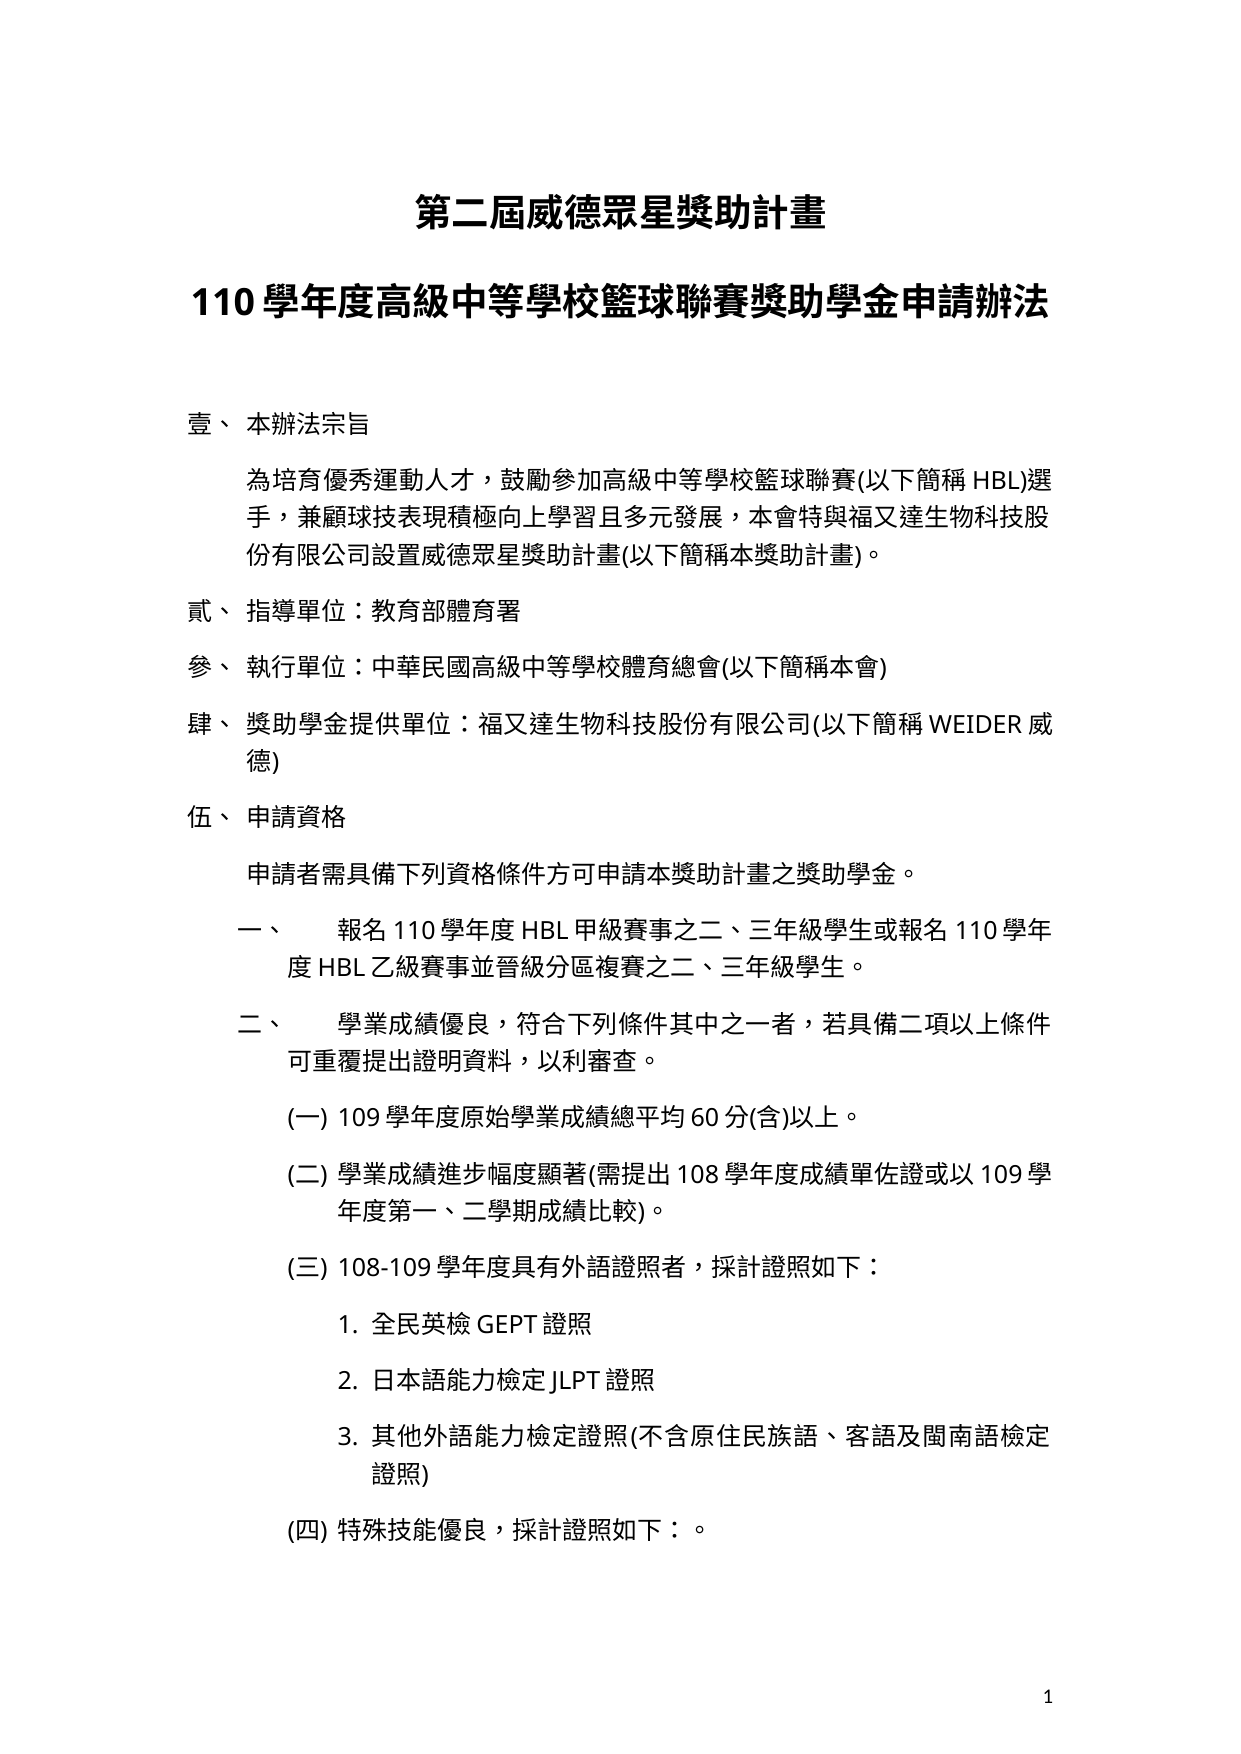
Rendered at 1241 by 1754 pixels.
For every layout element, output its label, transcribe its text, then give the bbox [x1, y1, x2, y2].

list 學業成績進步幅度顯著(需提出108學年度成績單佐證或以109學年度第一、二學期成績比較)。 [287, 1146, 1053, 1221]
list 其他外語能力檢定證照(不含原住民族語、客語及閩南語檢定證照) [337, 1408, 1053, 1483]
list 109學年度原始學業成績總平均60分(含)以上。 [287, 1089, 1053, 1127]
list 特殊技能優良，採計證照如下：。 [287, 1502, 1053, 1539]
list 申請資格 [187, 789, 1053, 827]
list 執行單位：中華民國高級中等學校體育總會(以下簡稱本會) [187, 639, 1053, 677]
list 本辦法宗旨 [187, 396, 1053, 433]
text 110學年度高級中等學校籃球聯賽獎助學金申請辦法 [187, 254, 1053, 329]
list 為培育優秀運動人才，鼓勵參加高級中等學校籃球聯賽(以下簡稱HBL)選手，兼顧球技表現積極向上學習且多元發展，本會特與福又達生物科技股份有限公司設置威德眾星獎助計畫(以下簡稱本獎助計畫)。 [247, 452, 1053, 564]
list 申請者需具備下列資格條件方可申請本獎助計畫之獎助學金。 [247, 846, 1053, 883]
list 報名110學年度HBL甲級賽事之二、三年級學生或報名110學年度HBL乙級賽事並晉級分區複賽之二、三年級學生。 [237, 902, 1053, 977]
list 全民英檢GEPT證照 [337, 1296, 1053, 1333]
text 第二屆威德眾星獎助計畫 [187, 164, 1053, 239]
list 獎助學金提供單位：福又達生物科技股份有限公司(以下簡稱WEIDER威德) [187, 696, 1053, 771]
list 108-109學年度具有外語證照者，採計證照如下： [287, 1239, 1053, 1277]
list 日本語能力檢定JLPT證照 [337, 1352, 1053, 1389]
list 指導單位：教育部體育署 [187, 583, 1053, 621]
list 學業成績優良，符合下列條件其中之一者，若具備二項以上條件，可重覆提出證明資料，以利審查。 [237, 996, 1053, 1071]
